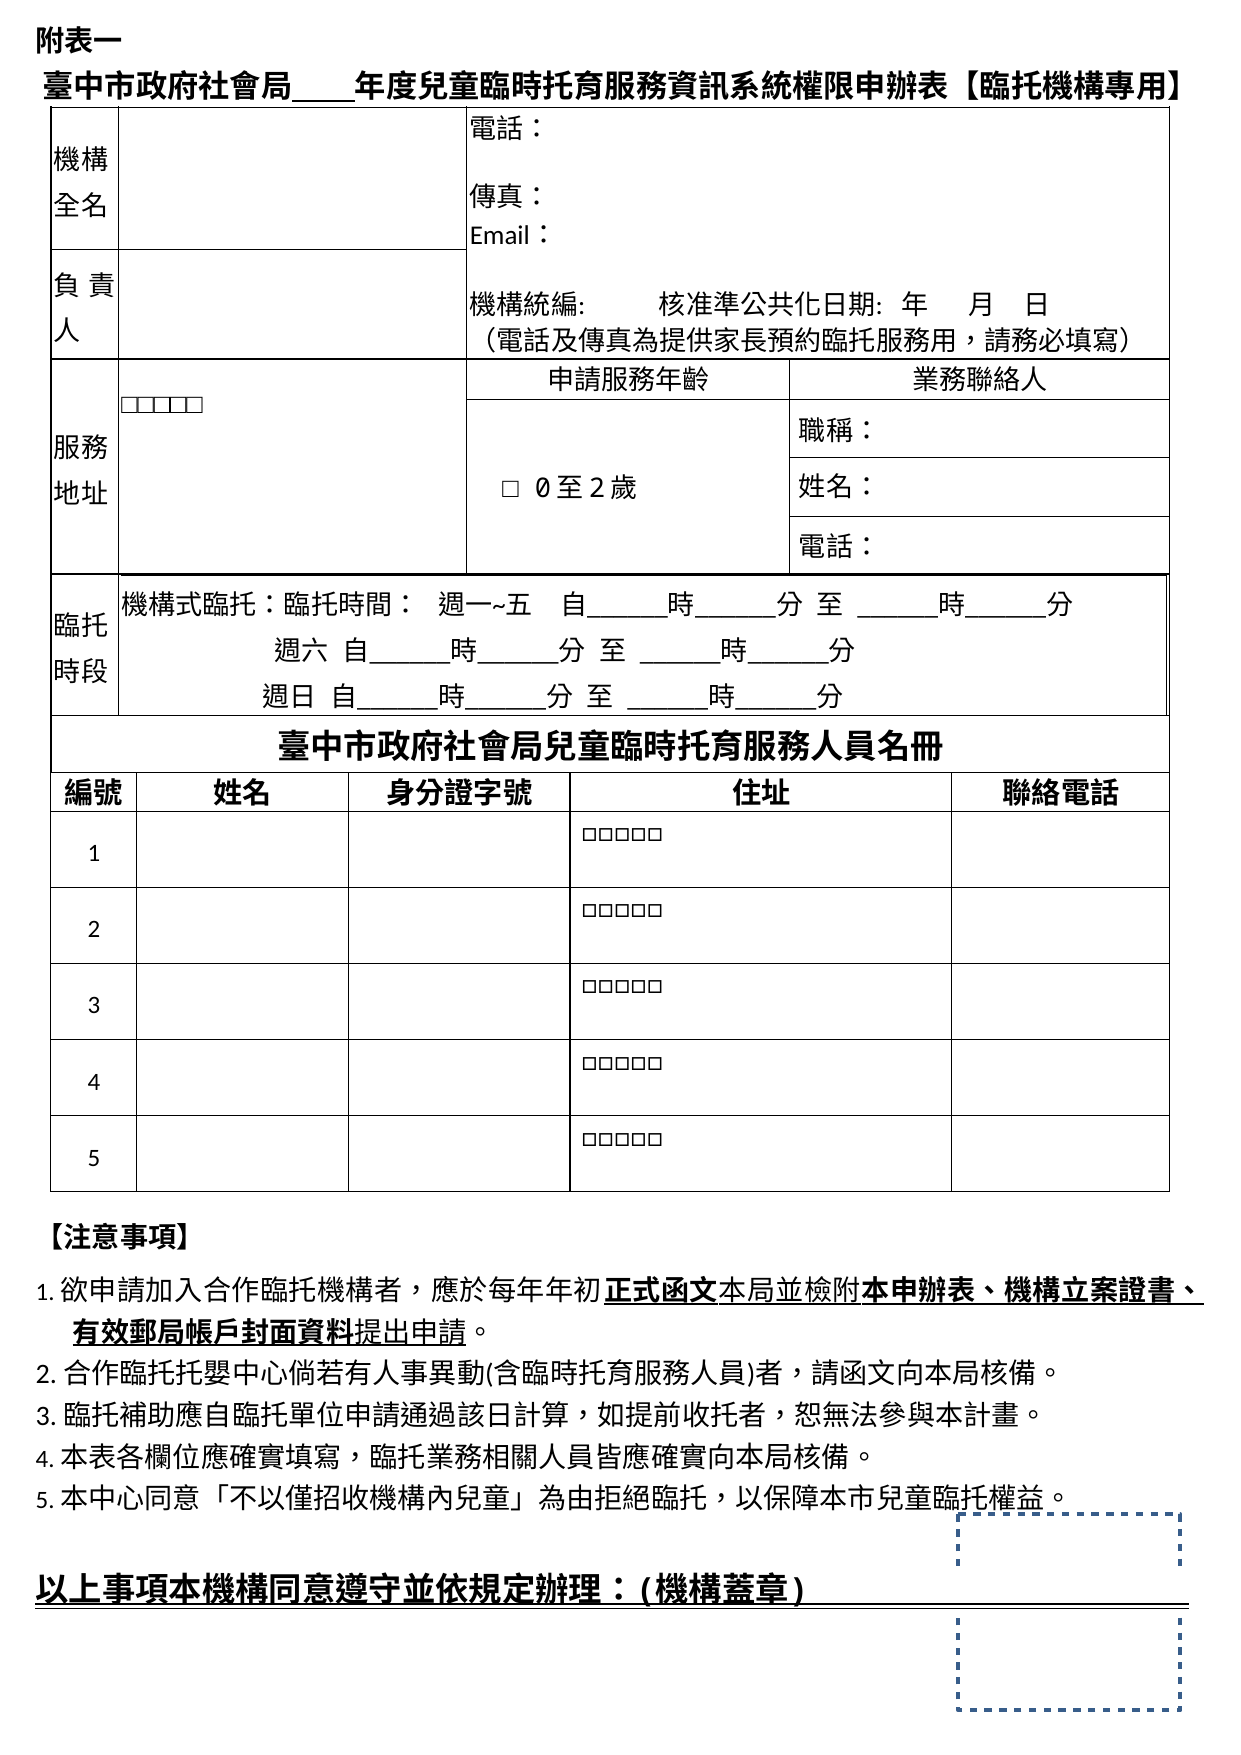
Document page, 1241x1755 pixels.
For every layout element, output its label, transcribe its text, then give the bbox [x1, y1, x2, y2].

table_cell 機構式臨托：臨托時間： 週一~五 自______時______分 至 ______時______分 週六 自______時______分 至 ______時______分 週日 自______時______分 至 ______時______分 [119, 575, 1166, 715]
table_cell [137, 888, 348, 963]
table_cell 3 [51, 964, 136, 1039]
table_header 機構 全名 [52, 108, 118, 249]
table_cell 姓名： [790, 458, 1169, 516]
table_cell [137, 812, 348, 887]
table_cell 臺中市政府社會局兒童臨時托育服務人員名冊 [52, 716, 1169, 772]
table_cell 身分證字號 [349, 773, 569, 811]
table_cell [952, 1116, 1169, 1191]
list 欲申請加入合作臨托機構者，應於每年年初正式函文本局並檢附本申辦表、機構立案證書、有效郵局帳戶封面資料提出申請。 [35, 1267, 1205, 1350]
table_cell □□□□□ [571, 964, 951, 1039]
table_cell □□□□□ [571, 888, 951, 963]
table_cell [349, 1040, 569, 1115]
text 【注意事項】 [35, 1217, 1205, 1254]
table_cell 2 [51, 888, 136, 963]
table_cell [349, 888, 569, 963]
table_cell 5 [51, 1116, 136, 1191]
table_cell [952, 812, 1169, 887]
table_cell □□□□□ [119, 360, 466, 573]
table_cell 4 [51, 1040, 136, 1115]
table_cell 聯絡電話 [952, 773, 1169, 811]
table_cell [119, 250, 466, 358]
table_cell 電話： [790, 517, 1169, 573]
table_cell 申請服務年齡 [467, 360, 789, 398]
table_cell [137, 964, 348, 1039]
table_cell [349, 964, 569, 1039]
table_cell □□□□□ [571, 812, 951, 887]
table_cell 住址 [571, 773, 951, 811]
table_cell 服務 地址 [52, 360, 118, 573]
table_cell 編號 [51, 773, 136, 811]
table_cell [952, 888, 1169, 963]
table_cell 1 [51, 812, 136, 887]
text 附表一 [35, 15, 1205, 61]
list 本表各欄位應確實填寫，臨托業務相關人員皆應確實向本局核備。 [35, 1434, 1205, 1475]
table_cell [137, 1116, 348, 1191]
text 臺中市政府社會局 年度兒童臨時托育服務資訊系統權限申辦表【臨托機構專用】 [35, 61, 1205, 106]
list 臨托補助應自臨托單位申請通過該日計算，如提前收托者，恕無法參與本計畫。 [35, 1392, 1205, 1434]
table_cell □□□□□ [571, 1116, 951, 1191]
table_cell □ 0至2歲 [467, 400, 789, 573]
list 合作臨托托嬰中心倘若有人事異動(含臨時托育服務人員)者，請函文向本局核備。 [35, 1350, 1205, 1392]
table_header [119, 108, 466, 249]
table_cell [137, 1040, 348, 1115]
list 本中心同意「不以僅招收機構內兒童」為由拒絕臨托，以保障本市兒童臨托權益。 [35, 1475, 1205, 1517]
table_cell □□□□□ [571, 1040, 951, 1115]
table_cell [349, 1116, 569, 1191]
table_cell 職稱： [790, 400, 1169, 457]
table_cell [952, 1040, 1169, 1115]
table_cell [349, 812, 569, 887]
text 以上事項本機構同意遵守並依規定辦理：(機構蓋章) [35, 1563, 1205, 1611]
table_cell 業務聯絡人 [790, 360, 1169, 398]
table_cell 負責人 [52, 250, 118, 358]
table_header 電話： 傳真： Email： 機構統編: 核准準公共化日期: 年 月 日 （電話及傳真為提供家長預約臨托服務用，請務必填寫） [467, 108, 1169, 358]
table_cell 姓名 [137, 773, 348, 811]
table_cell [952, 964, 1169, 1039]
table_cell 臨托 時段 [52, 575, 118, 715]
